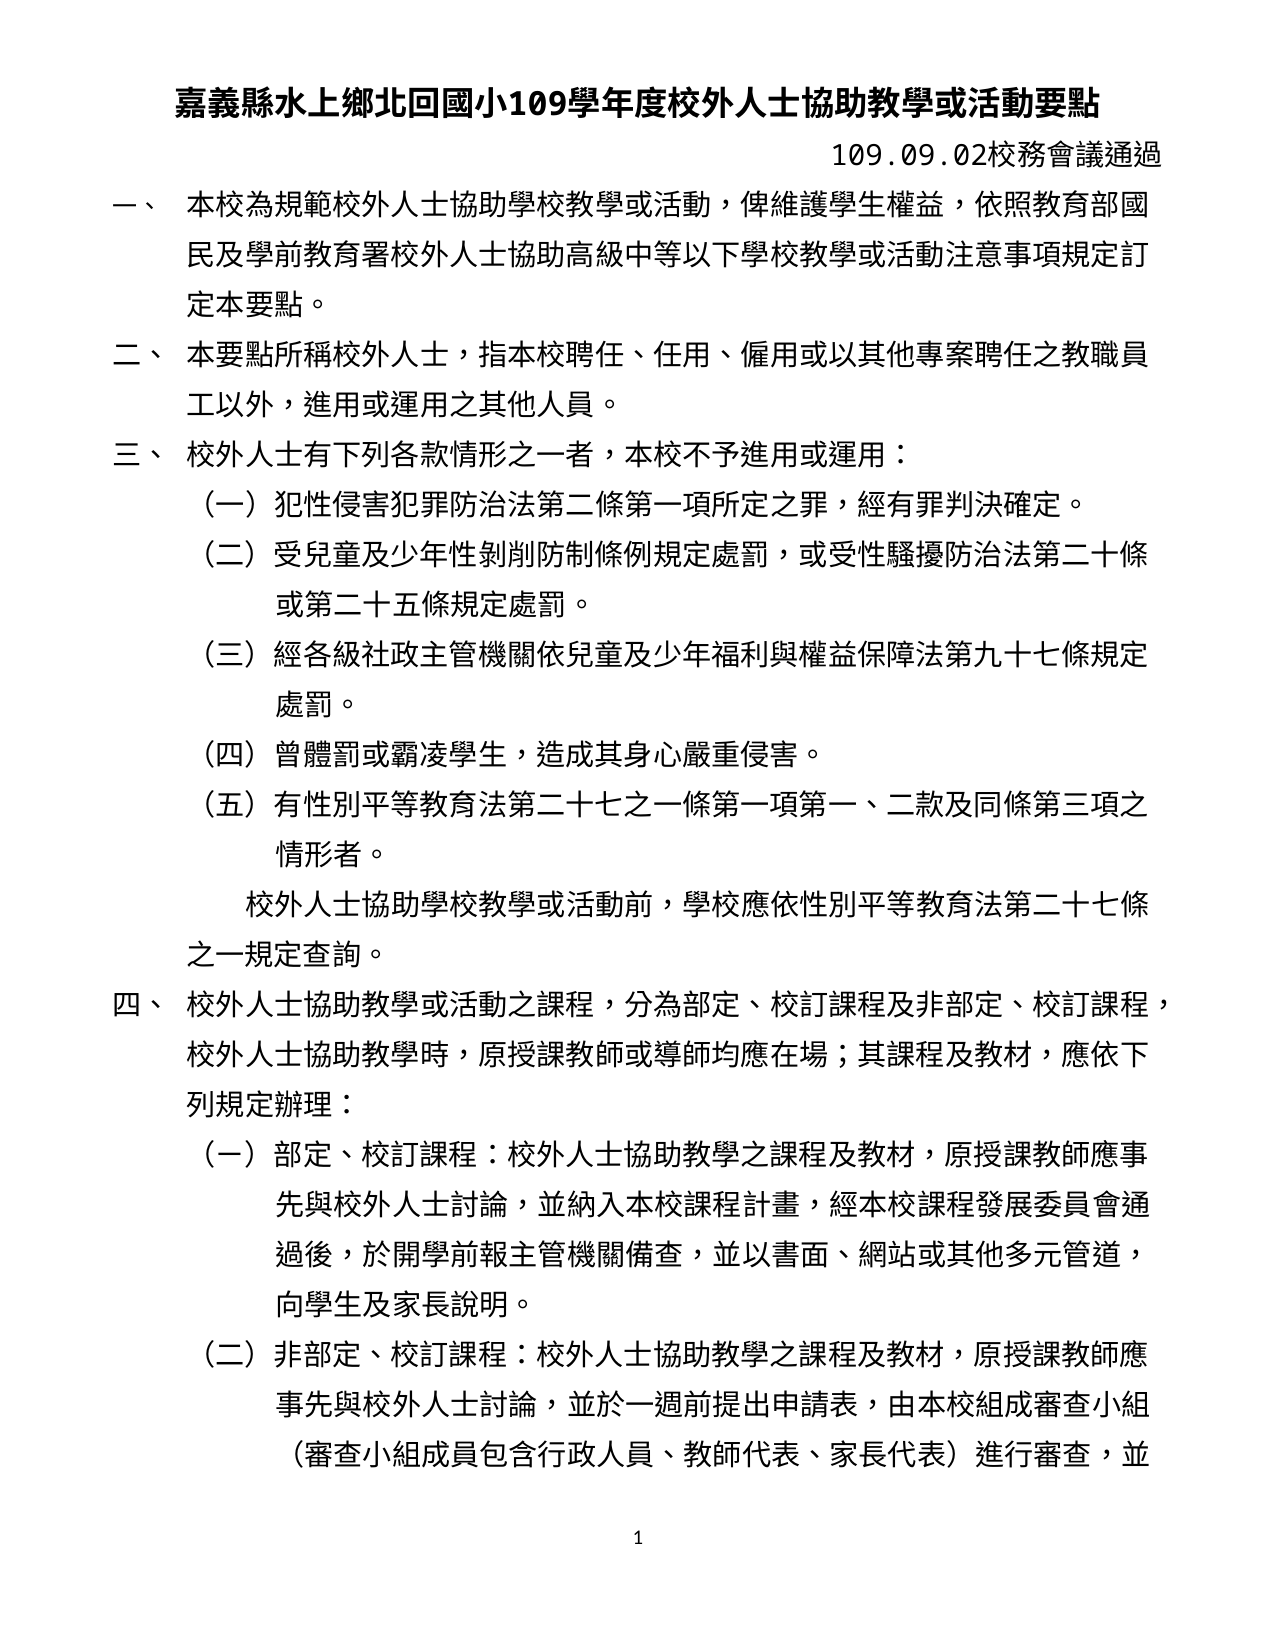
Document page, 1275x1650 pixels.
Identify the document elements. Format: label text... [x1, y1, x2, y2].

text （五）有性別平等教育法第二十七之一條第一項第一、二款及同條第三項之情形者。 [186, 775, 1162, 875]
text （二）受兒童及少年性剝削防制條例規定處罰，或受性騷擾防治法第二十條或第二十五條規定處罰。 [186, 525, 1162, 625]
list 本要點所稱校外人士，指本校聘任、任用、僱用或以其他專案聘任之教職員工以外，進用或運用之其他人員。 [112, 325, 1162, 425]
text 109.09.02校務會議通過 [186, 125, 1162, 175]
list 校外人士有下列各款情形之一者，本校不予進用或運用： [112, 425, 1162, 475]
text 嘉義縣水上鄉北回國小109學年度校外人士協助教學或活動要點 [112, 75, 1162, 125]
list 本校為規範校外人士協助學校教學或活動，俾維護學生權益，依照教育部國民及學前教育署校外人士協助高級中等以下學校教學或活動注意事項規定訂定本要點。 [112, 175, 1162, 325]
text 校外人士協助學校教學或活動前，學校應依性別平等教育法第二十七條之一規定查詢。 [186, 875, 1162, 975]
text （一）犯性侵害犯罪防治法第二條第一項所定之罪，經有罪判決確定。 [186, 475, 1162, 525]
text （二）非部定、校訂課程：校外人士協助教學之課程及教材，原授課教師應事先與校外人士討論，並於一週前提出申請表，由本校組成審查小組（審查小組成員包含行政人員、教師代表、家長代表）進行審查，並 [186, 1325, 1162, 1475]
list 校外人士協助教學或活動之課程，分為部定、校訂課程及非部定、校訂課程，校外人士協助教學時，原授課教師或導師均應在場；其課程及教材，應依下列規定辦理： [112, 975, 1162, 1125]
text （四）曾體罰或霸凌學生，造成其身心嚴重侵害。 [186, 725, 1162, 775]
text （三）經各級社政主管機關依兒童及少年福利與權益保障法第九十七條規定處罰。 [186, 625, 1162, 725]
text （ㄧ）部定、校訂課程：校外人士協助教學之課程及教材，原授課教師應事先與校外人士討論，並納入本校課程計畫，經本校課程發展委員會通過後，於開學前報主管機關備查，並以書面、網站或其他多元管道，向學生及家長說明。 [186, 1125, 1162, 1325]
